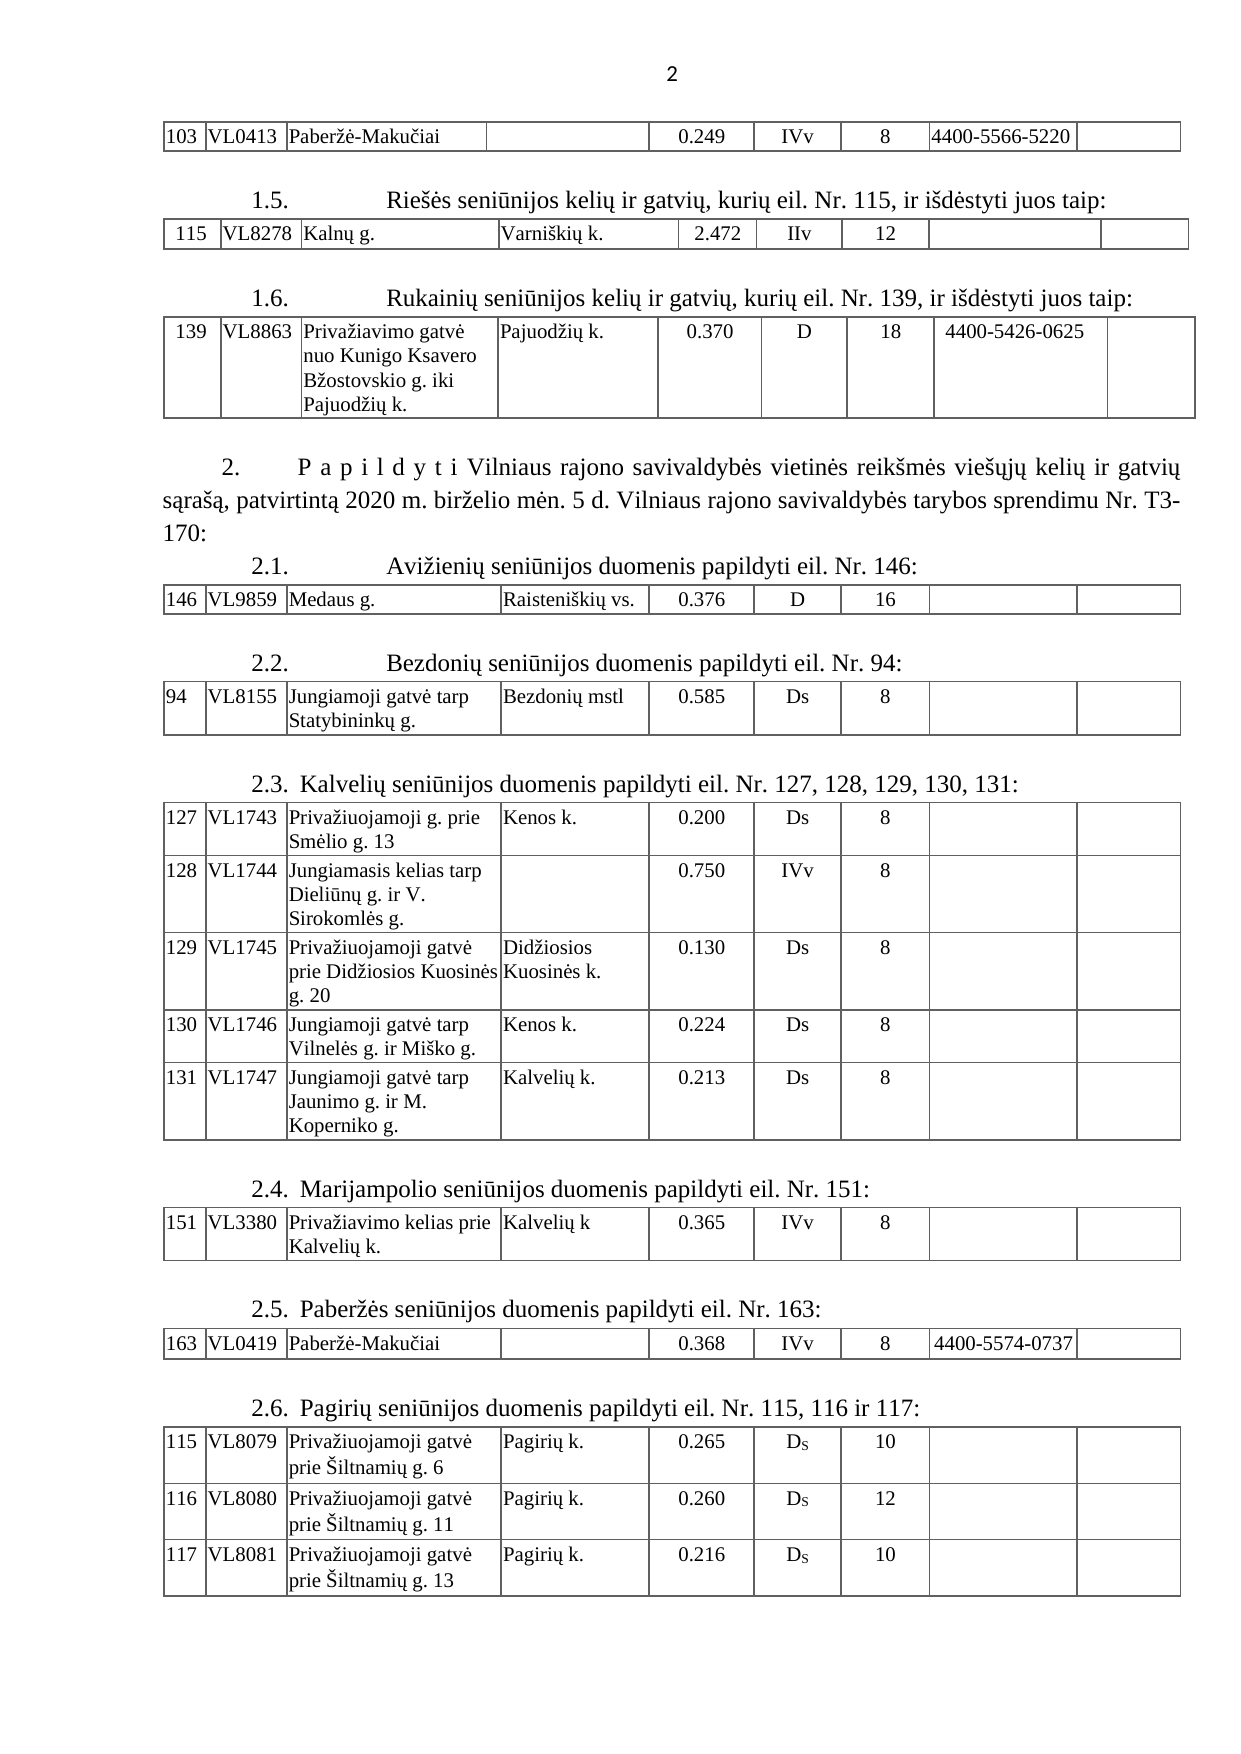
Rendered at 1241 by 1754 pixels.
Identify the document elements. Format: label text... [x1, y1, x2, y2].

table_cell [1078, 1484, 1180, 1539]
text 2.3. Kalvelių seniūnijos duomenis papildyti eil. Nr. 127, 128, 129, 130, 131: [251, 769, 1181, 797]
table_cell VL0413 [207, 123, 286, 150]
table_header 94 [165, 682, 205, 734]
table_header 18 [848, 318, 933, 417]
table_cell 103 [165, 123, 205, 150]
text 2.1. Avižienių seniūnijos duomenis papildyti eil. Nr. 146: [251, 551, 1181, 580]
table_cell DS [755, 1484, 840, 1539]
table_cell 131 [165, 1063, 205, 1139]
table_header Jungiamoji gatvė tarp Statybininkų g. [288, 682, 500, 734]
table_header 10 [842, 1428, 929, 1482]
table_cell VL1747 [207, 1063, 286, 1139]
table_header 127 [165, 803, 205, 855]
table_header Raisteniškių vs. [502, 586, 648, 613]
table_cell Privažiuojamoji gatvė prie Šiltnamių g. 11 [288, 1484, 500, 1539]
table_header VL3380 [207, 1208, 286, 1260]
table_cell 12 [842, 1484, 929, 1539]
table_header VL8278 [222, 220, 301, 248]
table_header Kalnų g. [302, 220, 498, 248]
table_cell DS [755, 1540, 840, 1595]
table_header 4400-5426-0625 [935, 318, 1107, 417]
table_cell [502, 856, 648, 932]
table_cell [930, 933, 1076, 1009]
table_cell Pagirių k. [502, 1540, 648, 1595]
table_cell [930, 856, 1076, 932]
table_cell Jungiamoji gatvė tarp Jaunimo g. ir M. Koperniko g. [288, 1063, 500, 1139]
table_header VL1743 [207, 803, 286, 855]
table_header 151 [165, 1208, 205, 1260]
table_cell 0.750 [650, 856, 753, 932]
text 2.2. Bezdonių seniūnijos duomenis papildyti eil. Nr. 94: [251, 648, 1181, 677]
table_header [930, 586, 1076, 613]
table_cell [930, 1540, 1076, 1595]
table_header [930, 1428, 1076, 1482]
table_cell Paberžė-Makučiai [288, 123, 486, 150]
table_cell 8 [842, 933, 929, 1009]
table_cell 129 [165, 933, 205, 1009]
table_header 0.585 [650, 682, 753, 734]
table_header 8 [842, 1208, 929, 1260]
table_header Ds [755, 803, 840, 855]
table_cell Pagirių k. [502, 1484, 648, 1539]
table_header Pajuodžių k. [499, 318, 657, 417]
table_header [930, 682, 1076, 734]
table_cell VL1745 [207, 933, 286, 1009]
table_header IIv [757, 220, 841, 248]
table_cell VL1744 [207, 856, 286, 932]
table_header Privažiuojamoji g. prie Smėlio g. 13 [288, 803, 500, 855]
table_cell [1078, 1011, 1180, 1062]
table_header VL8863 [222, 318, 301, 417]
table_cell [1078, 933, 1180, 1009]
table_header [1078, 682, 1180, 734]
table_cell 8 [842, 1063, 929, 1139]
table_cell 8 [842, 1011, 929, 1062]
table_header Pagirių k. [502, 1428, 648, 1482]
table_cell Privažiuojamoji gatvė prie Didžiosios Kuosinės g. 20 [288, 933, 500, 1009]
table_header VL8155 [207, 682, 286, 734]
table_header [1078, 586, 1180, 613]
text 1.5. Riešės seniūnijos kelių ir gatvių, kurių eil. Nr. 115, ir išdėstyti juos taip: [251, 185, 1181, 214]
table_header 8 [842, 803, 929, 855]
table_header 8 [842, 1329, 929, 1358]
table_cell 0.260 [650, 1484, 753, 1539]
table_cell 117 [165, 1540, 205, 1595]
table_header 146 [165, 586, 205, 613]
table_cell Kenos k. [502, 1011, 648, 1062]
table_header 0.265 [650, 1428, 753, 1482]
text 2.5. Paberžės seniūnijos duomenis papildyti eil. Nr. 163: [251, 1294, 1181, 1323]
table_cell 8 [842, 123, 929, 150]
table_cell 0.224 [650, 1011, 753, 1062]
table_cell 0.249 [650, 123, 753, 150]
table_header 8 [842, 682, 929, 734]
table_header Varniškių k. [500, 220, 678, 248]
table_header Kenos k. [502, 803, 648, 855]
table_cell 8 [842, 856, 929, 932]
table_header VL9859 [207, 586, 286, 613]
table_header [1102, 220, 1188, 248]
table_cell 0.216 [650, 1540, 753, 1595]
table_header [1078, 1428, 1180, 1482]
table_header 163 [165, 1329, 205, 1358]
table_header DS [755, 1428, 840, 1482]
table_cell VL8081 [207, 1540, 286, 1595]
table_header Bezdonių mstl [502, 682, 648, 734]
table_cell [1078, 123, 1180, 150]
table_cell Kalvelių k. [502, 1063, 648, 1139]
table_cell [1078, 1063, 1180, 1139]
table_header [1078, 1329, 1180, 1358]
table_cell Jungiamasis kelias tarp Dieliūnų g. ir V. Sirokomlės g. [288, 856, 500, 932]
table_header Kalvelių k [502, 1208, 648, 1260]
table_header [502, 1329, 648, 1358]
table_header [1108, 318, 1194, 417]
table_cell IVv [755, 123, 840, 150]
table_cell 0.213 [650, 1063, 753, 1139]
table_header Privažiavimo kelias prie Kalvelių k. [288, 1208, 500, 1260]
table_header 16 [842, 586, 929, 613]
table_cell [1078, 856, 1180, 932]
text 1.6. Rukainių seniūnijos kelių ir gatvių, kurių eil. Nr. 139, ir išdėstyti juos taip: [251, 283, 1181, 312]
table_cell VL1746 [207, 1011, 286, 1062]
table_cell 10 [842, 1540, 929, 1595]
table_header 12 [843, 220, 928, 248]
table_header 115 [165, 220, 220, 248]
table_header 0.365 [650, 1208, 753, 1260]
table_cell 130 [165, 1011, 205, 1062]
table_header 139 [165, 318, 220, 417]
table_cell Jungiamoji gatvė tarp Vilnelės g. ir Miško g. [288, 1011, 500, 1062]
table_header Privažiuojamoji gatvė prie Šiltnamių g. 6 [288, 1428, 500, 1482]
text 2.6. Pagirių seniūnijos duomenis papildyti eil. Nr. 115, 116 ir 117: [251, 1393, 1181, 1422]
table_cell Ds [755, 1011, 840, 1062]
table_header 115 [165, 1428, 205, 1482]
table_cell 0.130 [650, 933, 753, 1009]
table_cell Ds [755, 1063, 840, 1139]
table_header [930, 803, 1076, 855]
table_header 0.368 [650, 1329, 753, 1358]
table_header D [755, 586, 840, 613]
table_header D [762, 318, 846, 417]
table_cell [930, 1484, 1076, 1539]
table_header [1078, 1208, 1180, 1260]
table_header 0.376 [650, 586, 753, 613]
table_cell Didžiosios Kuosinės k. [502, 933, 648, 1009]
table_cell Privažiuojamoji gatvė prie Šiltnamių g. 13 [288, 1540, 500, 1595]
table_header 0.370 [659, 318, 761, 417]
table_cell VL8080 [207, 1484, 286, 1539]
table_cell 128 [165, 856, 205, 932]
table_header [1078, 803, 1180, 855]
table_header Ds [755, 682, 840, 734]
table_header VL0419 [207, 1329, 286, 1358]
table_header [930, 1208, 1076, 1260]
table_cell IVv [755, 856, 840, 932]
table_header 0.200 [650, 803, 753, 855]
table_header IVv [755, 1208, 840, 1260]
text 2.4. Marijampolio seniūnijos duomenis papildyti eil. Nr. 151: [251, 1174, 1181, 1202]
table_header IVv [755, 1329, 840, 1358]
table_cell [930, 1063, 1076, 1139]
table_header Medaus g. [288, 586, 500, 613]
table_header 2.472 [679, 220, 756, 248]
table_header 4400-5574-0737 [930, 1329, 1076, 1358]
table_header Paberžė-Makučiai [288, 1329, 500, 1358]
text 2. P a p i l d y t i Vilniaus rajono savivaldybės vietinės reikšmės viešųjų kelių ir gatvių sąrašą, patvirtintą 2020 m. birželio mėn. 5 d. Vilniaus rajono savivaldybės tarybos sprendimu Nr. T3-170: [162, 452, 1181, 547]
table_header VL8079 [207, 1428, 286, 1482]
table_header [930, 220, 1100, 248]
table_cell 4400-5566-5220 [930, 123, 1076, 150]
table_header Privažiavimo gatvė nuo Kunigo Ksavero Bžostovskio g. iki Pajuodžių k. [302, 318, 497, 417]
table_cell 116 [165, 1484, 205, 1539]
table_cell [487, 123, 648, 150]
table_cell [1078, 1540, 1180, 1595]
table_cell [930, 1011, 1076, 1062]
table_cell Ds [755, 933, 840, 1009]
